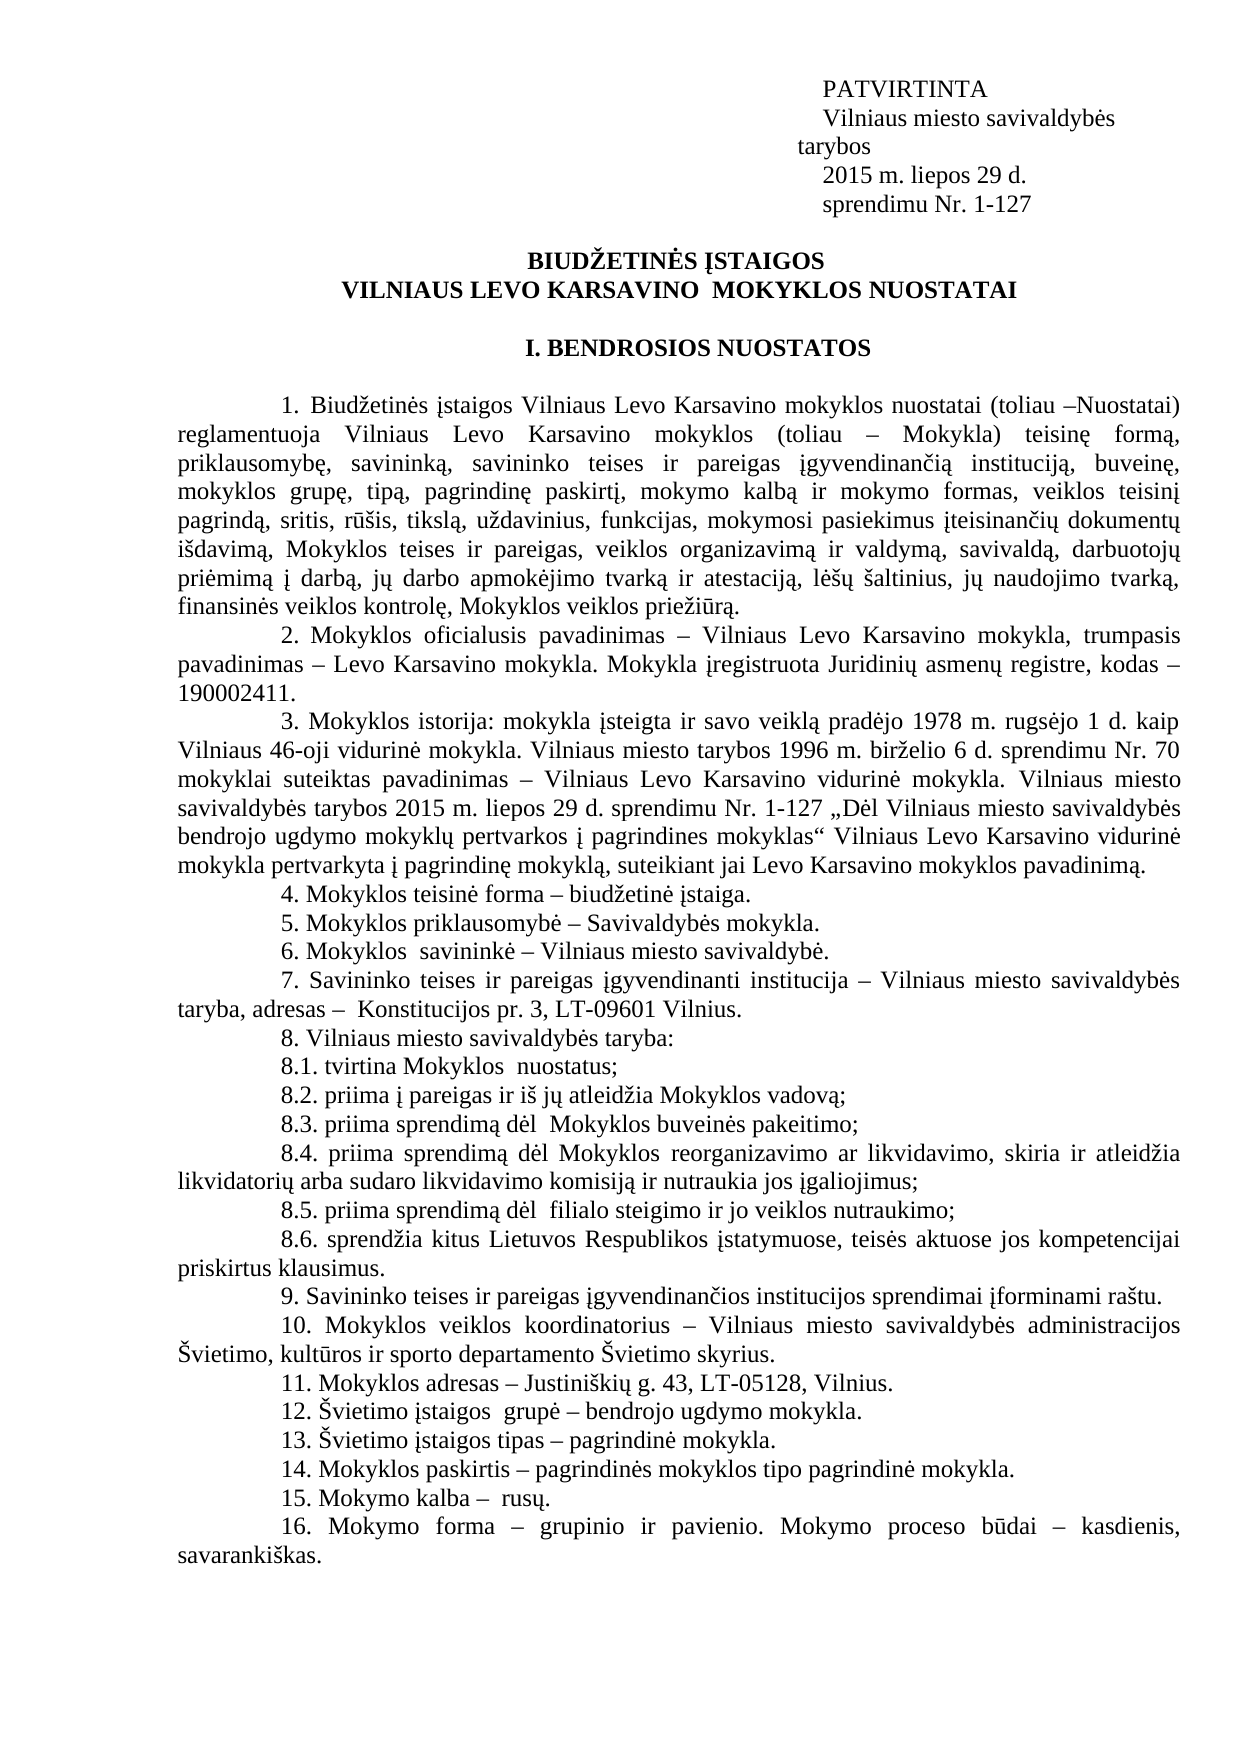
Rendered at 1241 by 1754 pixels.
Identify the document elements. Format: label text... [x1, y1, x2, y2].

text 8.5. priima sprendimą dėl filialo steigimo ir jo veiklos nutraukimo; [177, 1195, 1181, 1224]
text 8.3. priima sprendimą dėl Mokyklos buveinės pakeitimo; [177, 1109, 1181, 1138]
text Vilniaus miesto savivaldybės tarybos [797, 103, 1181, 160]
text 16. Mokymo forma – grupinio ir pavienio. Mokymo proceso būdai – kasdienis, savarankiškas. [177, 1511, 1181, 1569]
text 2015 m. liepos 29 d. [797, 160, 1181, 189]
text sprendimu Nr. 1-127 [797, 189, 1181, 218]
text 3. Mokyklos istorija: mokykla įsteigta ir savo veiklą pradėjo 1978 m. rugsėjo 1 d. kaip Vilniaus 46-oji vidurinė mokykla. Vilniaus miesto tarybos 1996 m. birželio 6 d. sprendimu Nr. 70 mokyklai suteiktas pavadinimas – Vilniaus Levo Karsavino vidurinė mokykla. Vilniaus miesto savivaldybės tarybos 2015 m. liepos 29 d. sprendimu Nr. 1-127 „Dėl Vilniaus miesto savivaldybės bendrojo ugdymo mokyklų pertvarkos į pagrindines mokyklas“ Vilniaus Levo Karsavino vidurinė mokykla pertvarkyta į pagrindinę mokyklą, suteikiant jai Levo Karsavino mokyklos pavadinimą. [177, 706, 1181, 879]
text 8.4. priima sprendimą dėl Mokyklos reorganizavimo ar likvidavimo, skiria ir atleidžia likvidatorių arba sudaro likvidavimo komisiją ir nutraukia jos įgaliojimus; [177, 1138, 1181, 1195]
text 14. Mokyklos paskirtis – pagrindinės mokyklos tipo pagrindinė mokykla. [177, 1454, 1181, 1483]
text 13. Švietimo įstaigos tipas – pagrindinė mokykla. [177, 1425, 1181, 1454]
text 8.1. tvirtina Mokyklos nuostatus; [177, 1051, 1181, 1080]
text 5. Mokyklos priklausomybė – Savivaldybės mokykla. [281, 908, 1181, 936]
text 1. Biudžetinės įstaigos Vilniaus Levo Karsavino mokyklos nuostatai (toliau –Nuostatai) reglamentuoja Vilniaus Levo Karsavino mokyklos (toliau – Mokykla) teisinę formą, priklausomybę, savininką, savininko teises ir pareigas įgyvendinančią instituciją, buveinę, mokyklos grupę, tipą, pagrindinę paskirtį, mokymo kalbą ir mokymo formas, veiklos teisinį pagrindą, sritis, rūšis, tikslą, uždavinius, funkcijas, mokymosi pasiekimus įteisinančių dokumentų išdavimą, Mokyklos teises ir pareigas, veiklos organizavimą ir valdymą, savivaldą, darbuotojų priėmimą į darbą, jų darbo apmokėjimo tvarką ir atestaciją, lėšų šaltinius, jų naudojimo tvarką, finansinės veiklos kontrolę, Mokyklos veiklos priežiūrą. [177, 390, 1181, 620]
text 9. Savininko teises ir pareigas įgyvendinančios institucijos sprendimai įforminami raštu. [177, 1281, 1181, 1310]
text 10. Mokyklos veiklos koordinatorius – Vilniaus miesto savivaldybės administracijos Švietimo, kultūros ir sporto departamento Švietimo skyrius. [177, 1310, 1181, 1368]
text 6. Mokyklos savininkė – Vilniaus miesto savivaldybė. [281, 936, 1181, 965]
text PATVIRTINTA [797, 74, 1181, 103]
text BIUDŽETINĖS ĮSTAIGOS [177, 246, 1181, 275]
text VILNIAUS LEVO KARSAVINO mokyklos NUOSTATAI [177, 275, 1181, 304]
text 11. Mokyklos adresas – Justiniškių g. 43, LT-05128, Vilnius. [177, 1368, 1181, 1396]
text 15. Mokymo kalba – rusų. [177, 1483, 1181, 1511]
text 8. Vilniaus miesto savivaldybės taryba: [281, 1023, 1181, 1051]
text 8.2. priima į pareigas ir iš jų atleidžia Mokyklos vadovą; [177, 1080, 1181, 1109]
text 2. Mokyklos oficialusis pavadinimas – Vilniaus Levo Karsavino mokykla, trumpasis pavadinimas – Levo Karsavino mokykla. Mokykla įregistruota Juridinių asmenų registre, kodas – 190002411. [177, 620, 1181, 706]
text 8.6. sprendžia kitus Lietuvos Respublikos įstatymuose, teisės aktuose jos kompetencijai priskirtus klausimus. [177, 1224, 1181, 1281]
text 12. Švietimo įstaigos grupė – bendrojo ugdymo mokykla. [177, 1396, 1181, 1425]
text 7. Savininko teises ir pareigas įgyvendinanti institucija – Vilniaus miesto savivaldybės taryba, adresas – Konstitucijos pr. 3, LT-09601 Vilnius. [177, 965, 1181, 1023]
text 4. Mokyklos teisinė forma – biudžetinė įstaiga. [281, 879, 1181, 908]
text I. BENDROSIOS NUOSTATOS [215, 333, 1181, 361]
